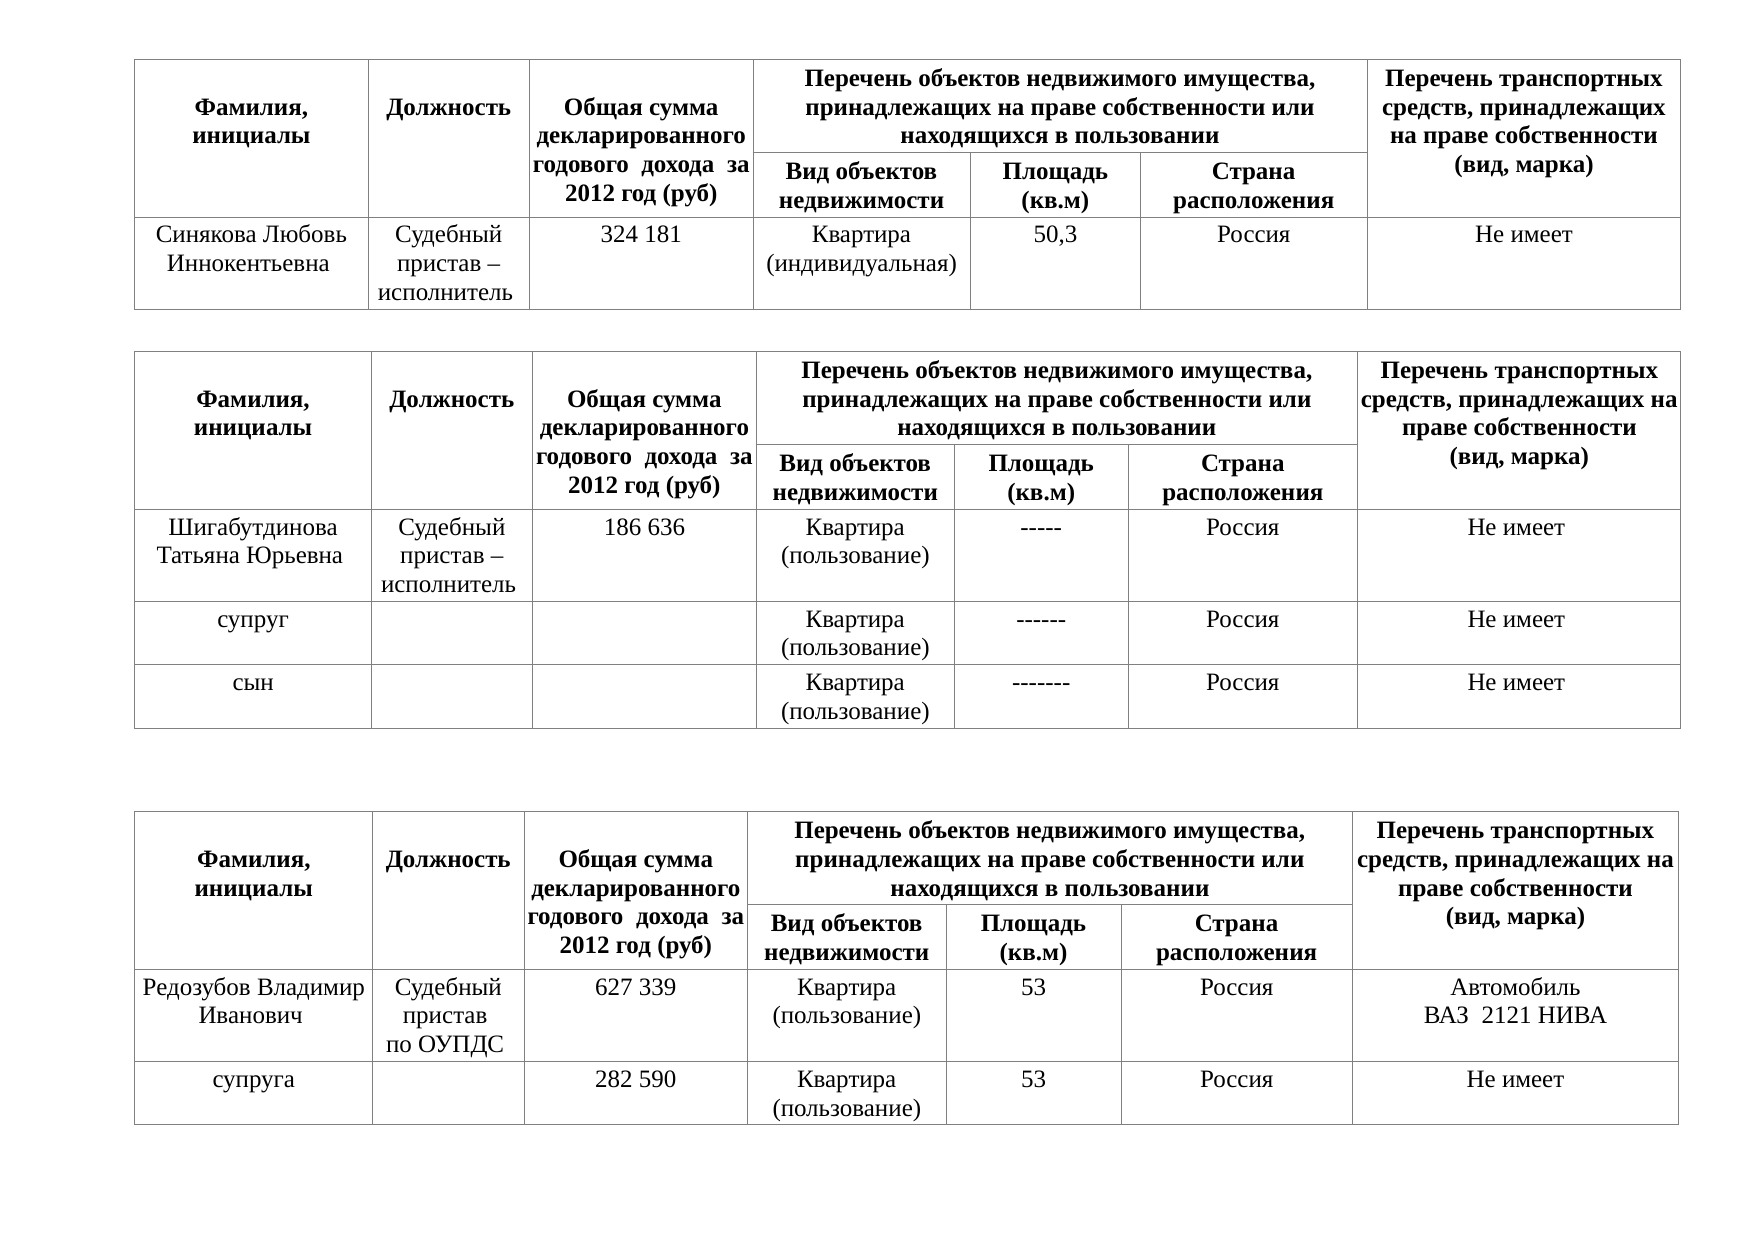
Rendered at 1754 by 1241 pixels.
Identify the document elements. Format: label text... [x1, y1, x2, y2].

table_cell Автомобиль ВАЗ 2121 НИВА [1353, 970, 1678, 1061]
table_cell Россия [1122, 1062, 1352, 1124]
table_cell Россия [1129, 665, 1357, 728]
table_cell Судебный пристав по ОУПДС [373, 970, 524, 1061]
table_header Фамилия, инициалы [135, 812, 372, 969]
table_cell Вид объектов недвижимости [748, 905, 946, 969]
table_cell Россия [1122, 970, 1352, 1061]
table_header Перечень транспортных средств, принадлежащих на праве собственности (вид, марка) [1358, 352, 1680, 508]
table_cell Квартира (индивидуальная) [754, 218, 970, 309]
table_cell Квартира (пользование) [757, 510, 954, 601]
table_cell Не имеет [1353, 1062, 1678, 1124]
table_header Общая сумма декларированного годового дохода за 2012 год (руб) [530, 60, 753, 217]
table_cell Судебный пристав – исполнитель [369, 218, 529, 309]
table_header Общая сумма декларированного годового дохода за 2012 год (руб) [533, 352, 756, 508]
table_cell Вид объектов недвижимости [754, 153, 970, 217]
table_cell Вид объектов недвижимости [757, 445, 954, 508]
table_header Должность [372, 352, 532, 508]
table_cell 53 [947, 1062, 1121, 1124]
table_cell сын [135, 665, 371, 728]
table_cell 324 181 [530, 218, 753, 309]
table_cell супруг [135, 602, 371, 664]
table_cell ------ [955, 602, 1128, 664]
table_cell Не имеет [1358, 602, 1680, 664]
table_cell супруга [135, 1062, 372, 1124]
table_cell 53 [947, 970, 1121, 1061]
table_cell [372, 602, 532, 664]
table_cell Квартира (пользование) [748, 970, 946, 1061]
table_cell Россия [1129, 510, 1357, 601]
table_cell 50,3 [971, 218, 1140, 309]
table_cell Россия [1141, 218, 1367, 309]
table_cell [533, 665, 756, 728]
table_cell Страна расположения [1129, 445, 1357, 508]
table_cell [372, 665, 532, 728]
table_cell [373, 1062, 524, 1124]
table_cell Площадь (кв.м) [971, 153, 1140, 217]
table_cell [533, 602, 756, 664]
table_header Общая сумма декларированного годового дохода за 2012 год (руб) [525, 812, 747, 969]
table_header Должность [369, 60, 529, 217]
table_cell Страна расположения [1141, 153, 1367, 217]
table_header Перечень объектов недвижимого имущества, принадлежащих на праве собственности или находящихся в пользовании [757, 352, 1357, 444]
table_cell Квартира (пользование) [748, 1062, 946, 1124]
table_cell ----- [955, 510, 1128, 601]
table_header Перечень объектов недвижимого имущества, принадлежащих на праве собственности или находящихся в пользовании [754, 60, 1367, 152]
table_cell Не имеет [1358, 665, 1680, 728]
table_header Перечень транспортных средств, принадлежащих на праве собственности (вид, марка) [1368, 60, 1680, 217]
table_cell 627 339 [525, 970, 747, 1061]
table_cell Площадь (кв.м) [955, 445, 1128, 508]
table_cell Площадь (кв.м) [947, 905, 1121, 969]
table_header Перечень транспортных средств, принадлежащих на праве собственности (вид, марка) [1353, 812, 1678, 969]
table_cell Судебный пристав – исполнитель [372, 510, 532, 601]
table_cell Синякова Любовь Иннокентьевна [135, 218, 368, 309]
table_header Должность [373, 812, 524, 969]
table_header Фамилия, инициалы [135, 352, 371, 508]
table_header Фамилия, инициалы [135, 60, 368, 217]
table_cell Квартира (пользование) [757, 665, 954, 728]
table_cell 282 590 [525, 1062, 747, 1124]
table_header Перечень объектов недвижимого имущества, принадлежащих на праве собственности или находящихся в пользовании [748, 812, 1352, 904]
table_cell Квартира (пользование) [757, 602, 954, 664]
table_cell ------- [955, 665, 1128, 728]
table_cell Россия [1129, 602, 1357, 664]
table_cell Не имеет [1358, 510, 1680, 601]
table_cell Страна расположения [1122, 905, 1352, 969]
table_cell 186 636 [533, 510, 756, 601]
table_cell Не имеет [1368, 218, 1680, 309]
table_cell Редозубов Владимир Иванович [135, 970, 372, 1061]
table_cell Шигабутдинова Татьяна Юрьевна [135, 510, 371, 601]
